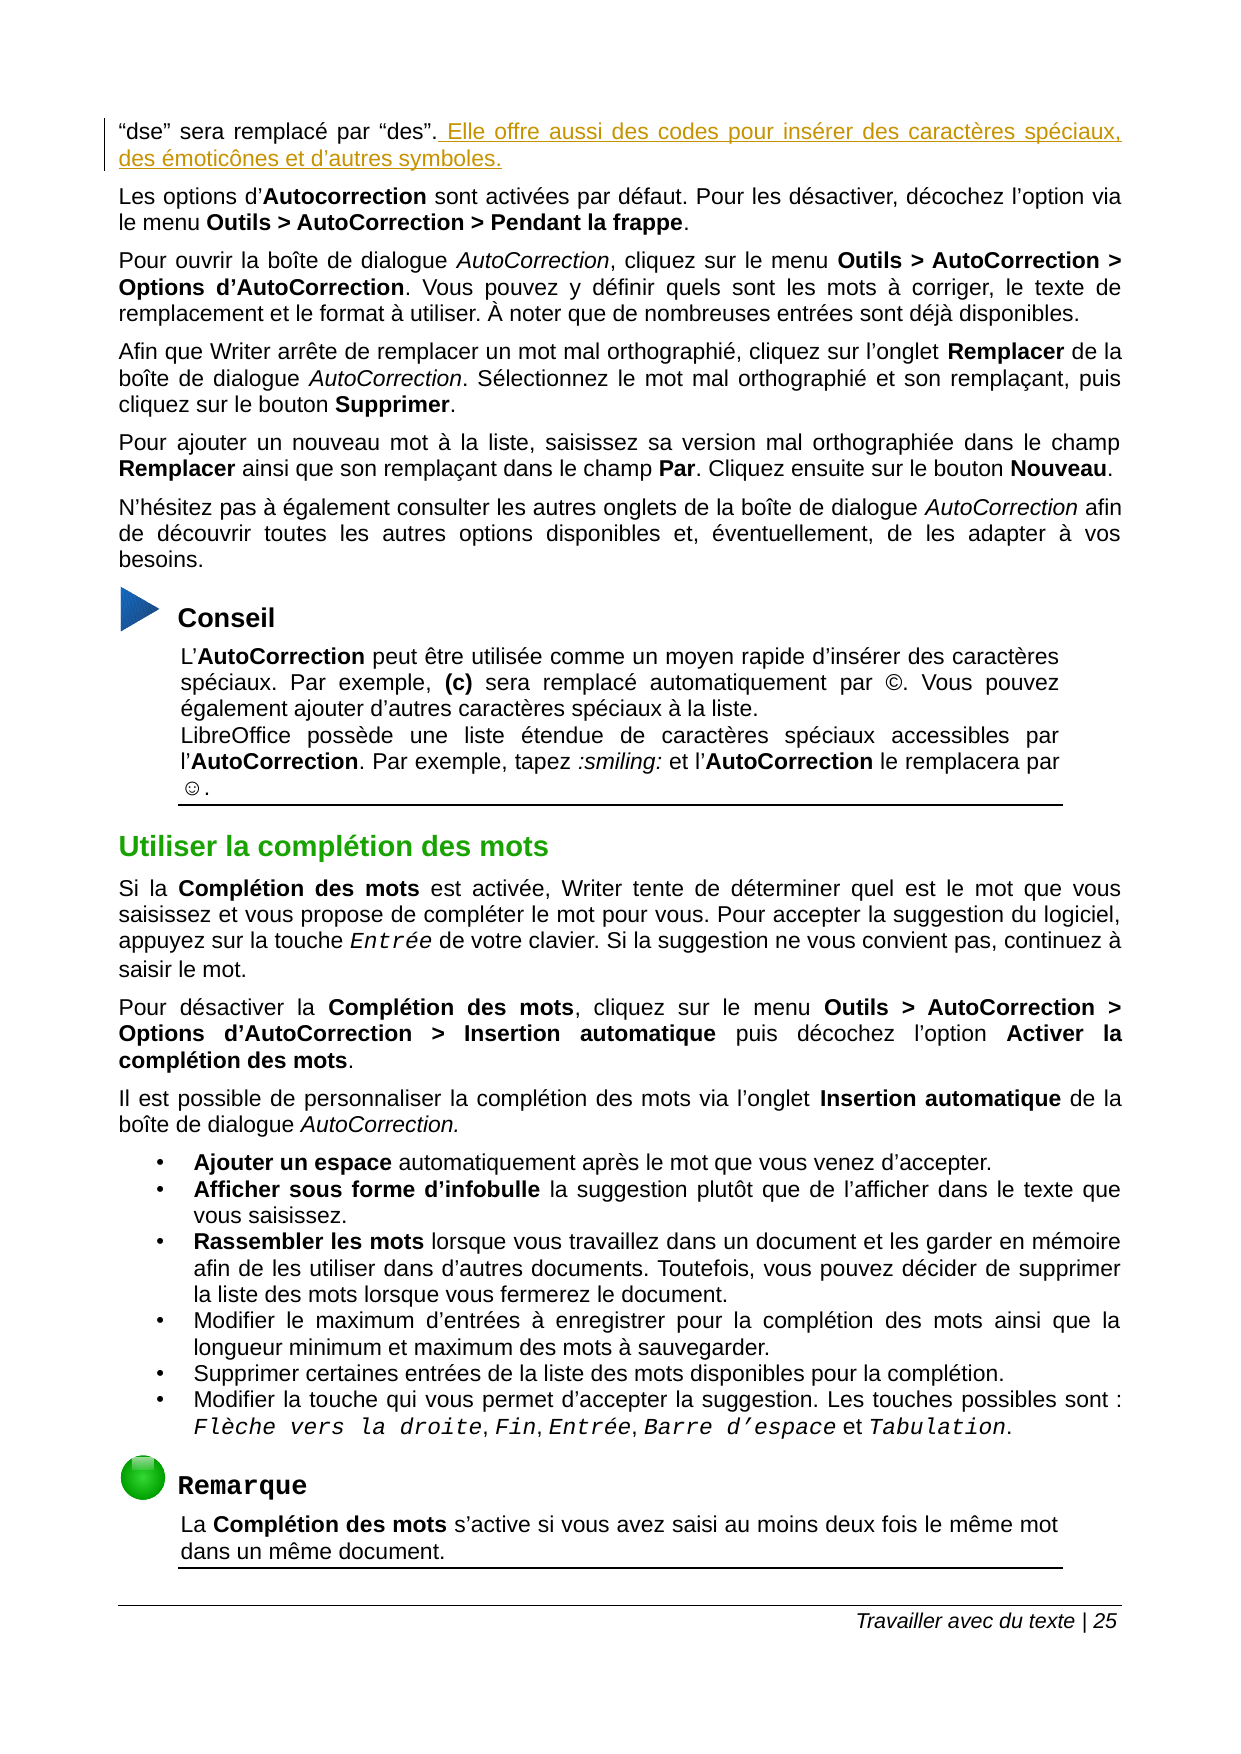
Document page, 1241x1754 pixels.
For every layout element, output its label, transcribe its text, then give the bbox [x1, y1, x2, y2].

text N’hésitez pas à également consulter les autres onglets de la boîte de dialogue AutoCorrection afin de découvrir toutes les autres options disponibles et, éventuellement, de les adapter à vos besoins. [118, 493, 1122, 572]
list Modifier le maximum d’entrées à enregistrer pour la complétion des mots ainsi que la longueur minimum et maximum des mots à sauvegarder. [156, 1307, 1122, 1360]
text Les options d’Autocorrection sont activées par défaut. Pour les désactiver, décochez l’option via le menu Outils > AutoCorrection > Pendant la frappe. [118, 183, 1122, 236]
list Rassembler les mots lorsque vous travaillez dans un document et les garder en mémoire afin de les utiliser dans d’autres documents. Toutefois, vous pouvez décider de supprimer la liste des mots lorsque vous fermerez le document. [156, 1228, 1122, 1307]
text Pour désactiver la Complétion des mots, cliquez sur le menu Outils > AutoCorrection > Options d’AutoCorrection > Insertion automatique puis décochez l’option Activer la complétion des mots. [118, 994, 1122, 1073]
text LibreOffice possède une liste étendue de caractères spéciaux accessibles par l’AutoCorrection. Par exemple, tapez :smiling: et l’AutoCorrection le remplacera par☺. [177, 722, 1063, 806]
list Modifier la touche qui vous permet d’accepter la suggestion. Les touches possibles sont : Flèche vers la droite, Fin, Entrée, Barre d’espace et Tabulation. [156, 1386, 1122, 1441]
list Supprimer certaines entrées de la liste des mots disponibles pour la complétion. [156, 1360, 1122, 1386]
text La Complétion des mots s’active si vous avez saisi au moins deux fois le même mot dans un même document. [177, 1508, 1063, 1569]
list Afficher sous forme d’infobulle la suggestion plutôt que de l’afficher dans le texte que vous saisissez. [156, 1176, 1122, 1228]
list Ajouter un espace automatiquement après le mot que vous venez d’accepter. [156, 1149, 1122, 1176]
text Pour ouvrir la boîte de dialogue AutoCorrection, cliquez sur le menu Outils > AutoCorrection > Options d’AutoCorrection. Vous pouvez y définir quels sont les mots à corriger, le texte de remplacement et le format à utiliser. À noter que de nombreuses entrées sont déjà disponibles. [118, 247, 1122, 326]
text Si la Complétion des mots est activée, Writer tente de déterminer quel est le mot que vous saisissez et vous propose de compléter le mot pour vous. Pour accepter la suggestion du logiciel, appuyez sur la touche Entrée de votre clavier. Si la suggestion ne vous convient pas, continuez à saisir le mot. [118, 875, 1122, 982]
text Afin que Writer arrête de remplacer un mot mal orthographié, cliquez sur l’onglet Remplacer de la boîte de dialogue AutoCorrection. Sélectionnez le mot mal orthographié et son remplaçant, puis cliquez sur le bouton Supprimer. [118, 338, 1122, 417]
subtitle Utiliser la complétion des mots [118, 829, 1122, 863]
subtitle Remarque [118, 1453, 1122, 1502]
text Pour ajouter un nouveau mot à la liste, saisissez sa version mal orthographiée dans le champ Remplacer ainsi que son remplaçant dans le champ Par. Cliquez ensuite sur le bouton Nouveau. [118, 429, 1122, 482]
text Il est possible de personnaliser la complétion des mots via l’onglet Insertion automatique de la boîte de dialogue AutoCorrection. [118, 1085, 1122, 1137]
text L’AutoCorrection peut être utilisée comme un moyen rapide d’insérer des caractères spéciaux. Par exemple, (c) sera remplacé automatiquement par ©. Vous pouvez également ajouter d’autres caractères spéciaux à la liste. [177, 639, 1063, 722]
text “dse” sera remplacé par “des”. Elle offre aussi des codes pour insérer des caractères spéciaux, des émoticônes et d’autres symboles. [118, 118, 1122, 171]
subtitle Conseil [118, 584, 1122, 634]
